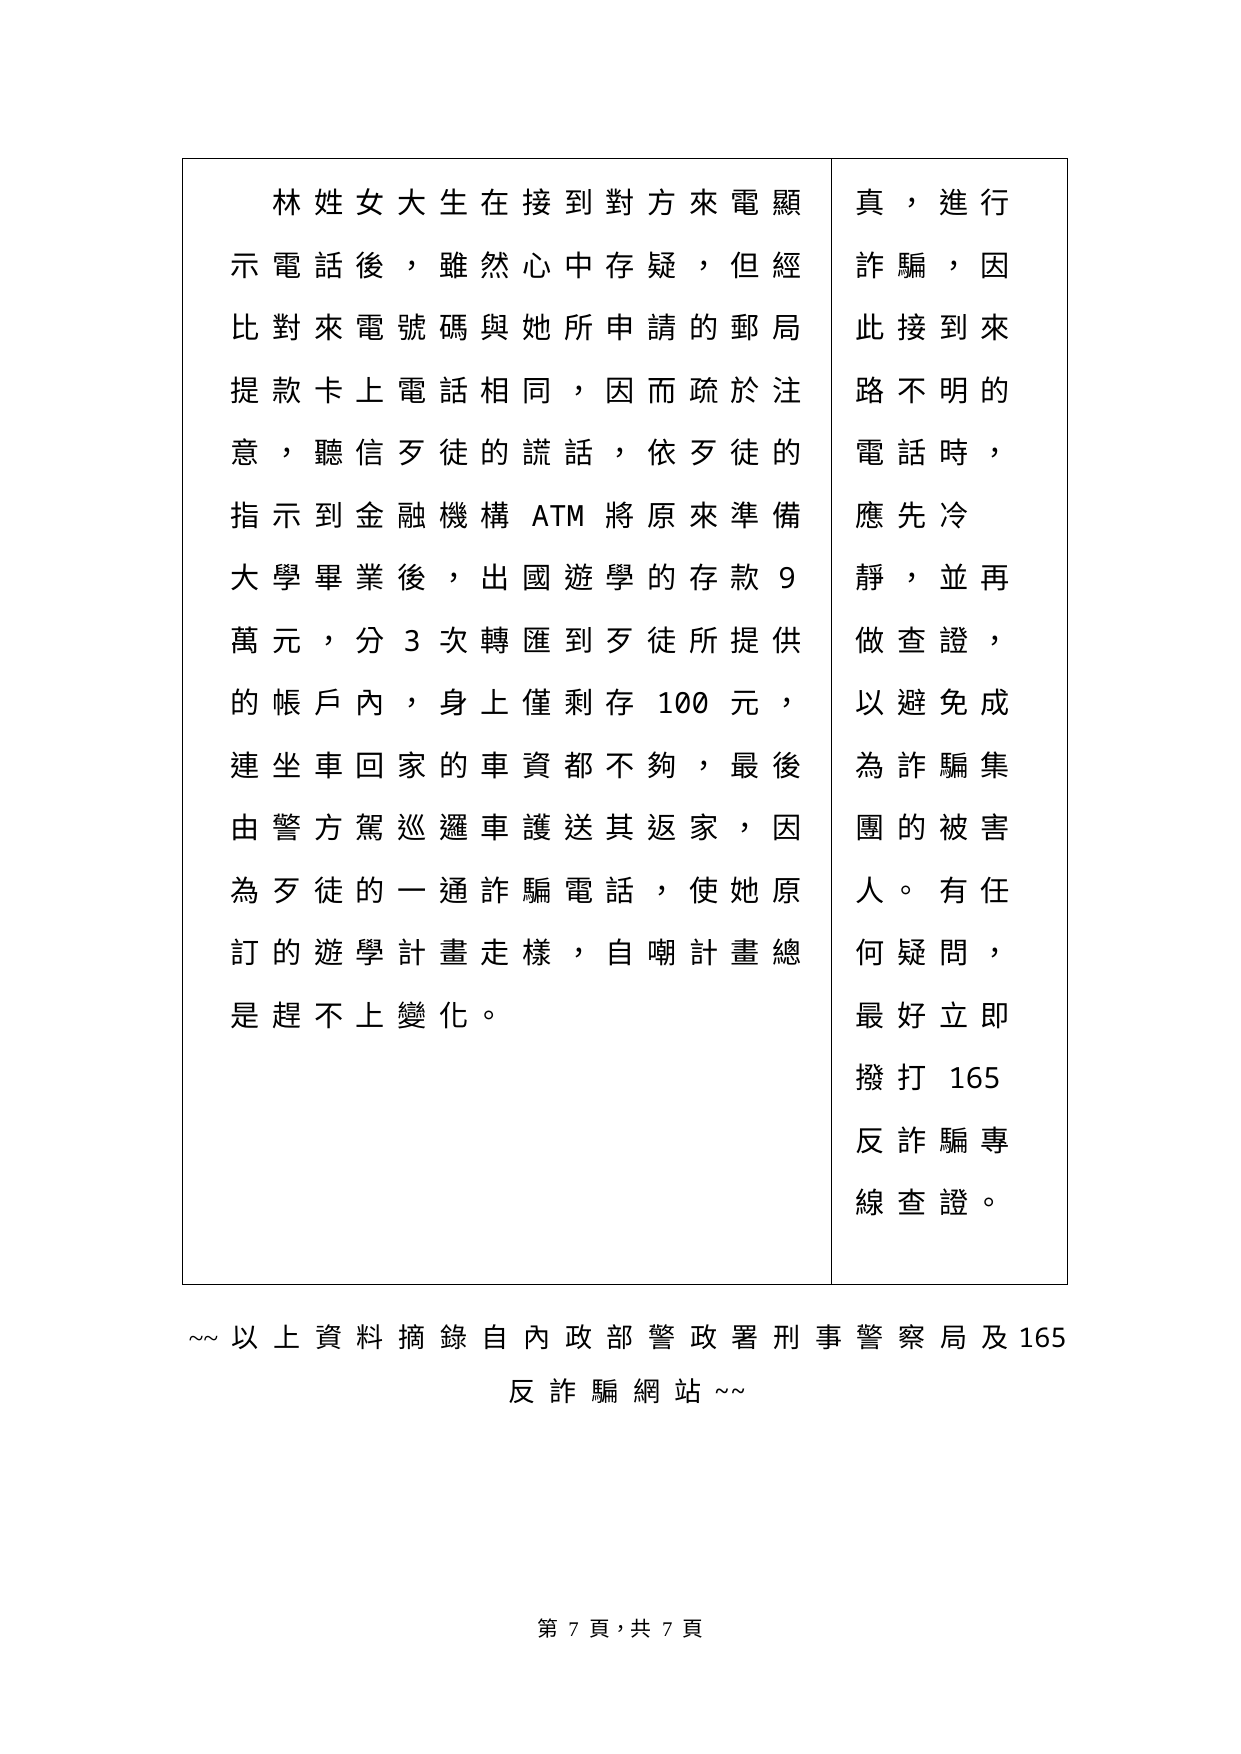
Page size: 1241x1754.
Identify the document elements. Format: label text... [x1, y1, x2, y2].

table_cell 林姓女大生在接到對方來電顯示電話後，雖然心中存疑，但經比對來電號碼與她所申請的郵局提款卡上電話相同，因而疏於注意，聽信歹徒的謊話，依歹徒的指示到金融機構ATM將原來準備大學畢業後，出國遊學的存款9萬元，分3次轉匯到歹徒所提供的帳戶內，身上僅剩存100元，連坐車回家的車資都不夠，最後由警方駕巡邏車護送其返家，因為歹徒的一通詐騙電話，使她原訂的遊學計畫走樣，自嘲計畫總是趕不上變化。 [183, 159, 831, 1284]
text ~~以上資料摘錄自內政部警政署刑事警察局及165反詐騙網站~~ [183, 1285, 1069, 1410]
table_cell 真，進行詐騙，因此接到來路不明的電話時，應先冷靜，並再做查證，以避免成為詐騙集團的被害人。有任何疑問，最好立即撥打165反詐騙專線查證。 [832, 159, 1067, 1284]
